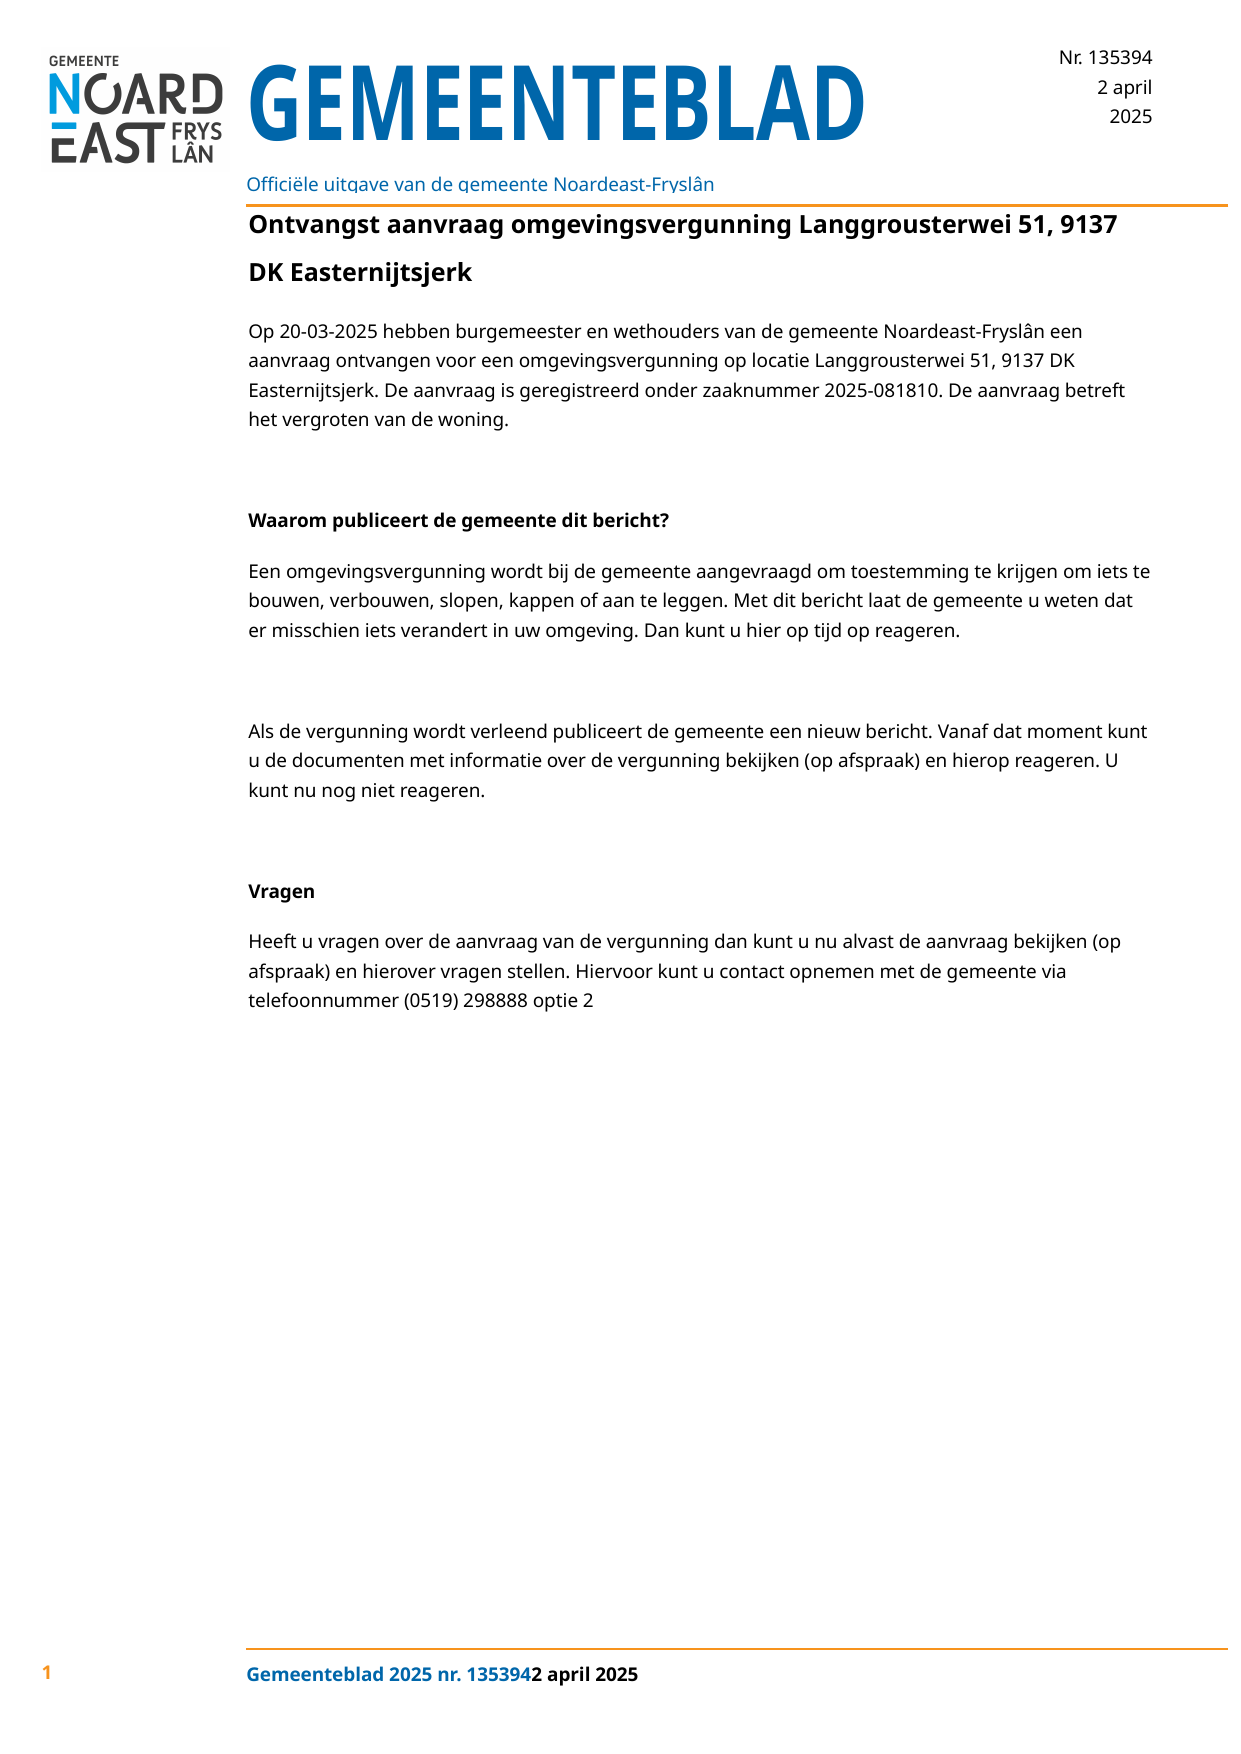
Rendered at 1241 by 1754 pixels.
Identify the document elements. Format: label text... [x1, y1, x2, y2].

text Vragen [248, 878, 1152, 904]
text Op 20-03-2025 hebben burgemeester en wethouders van de gemeente Noardeast-Fryslân een aanvraag ontvangen voor een omgevingsvergunning op locatie Langgrousterwei 51, 9137 DK Easternijtsjerk. De aanvraag is geregistreerd onder zaaknummer 2025-081810. De aanvraag betreft het vergroten van de woning. [248, 318, 1152, 432]
text Een omgevingsvergunning wordt bij de gemeente aangevraagd om toestemming te krijgen om iets te bouwen, verbouwen, slopen, kappen of aan te leggen. Met dit bericht laat de gemeente u weten dat er misschien iets verandert in uw omgeving. Dan kunt u hier op tijd op reageren. [248, 558, 1152, 643]
text Als de vergunning wordt verleend publiceert de gemeente een nieuw bericht. Vanaf dat moment kunt u de documenten met informatie over de vergunning bekijken (op afspraak) en hierop reageren. U kunt nu nog niet reageren. [248, 718, 1152, 803]
text Ontvangst aanvraag omgevingsvergunning Langgrousterwei 51, 9137 DK Easternijtsjerk [248, 207, 1152, 288]
text Waarom publiceert de gemeente dit bericht? [248, 507, 1152, 533]
text Heeft u vragen over de aanvraag van de vergunning dan kunt u nu alvast de aanvraag bekijken (op afspraak) en hierover vragen stellen. Hiervoor kunt u contact opnemen met de gemeente via telefoonnummer (0519) 298888 optie 2 [248, 928, 1152, 1013]
picture [41, 47, 231, 172]
